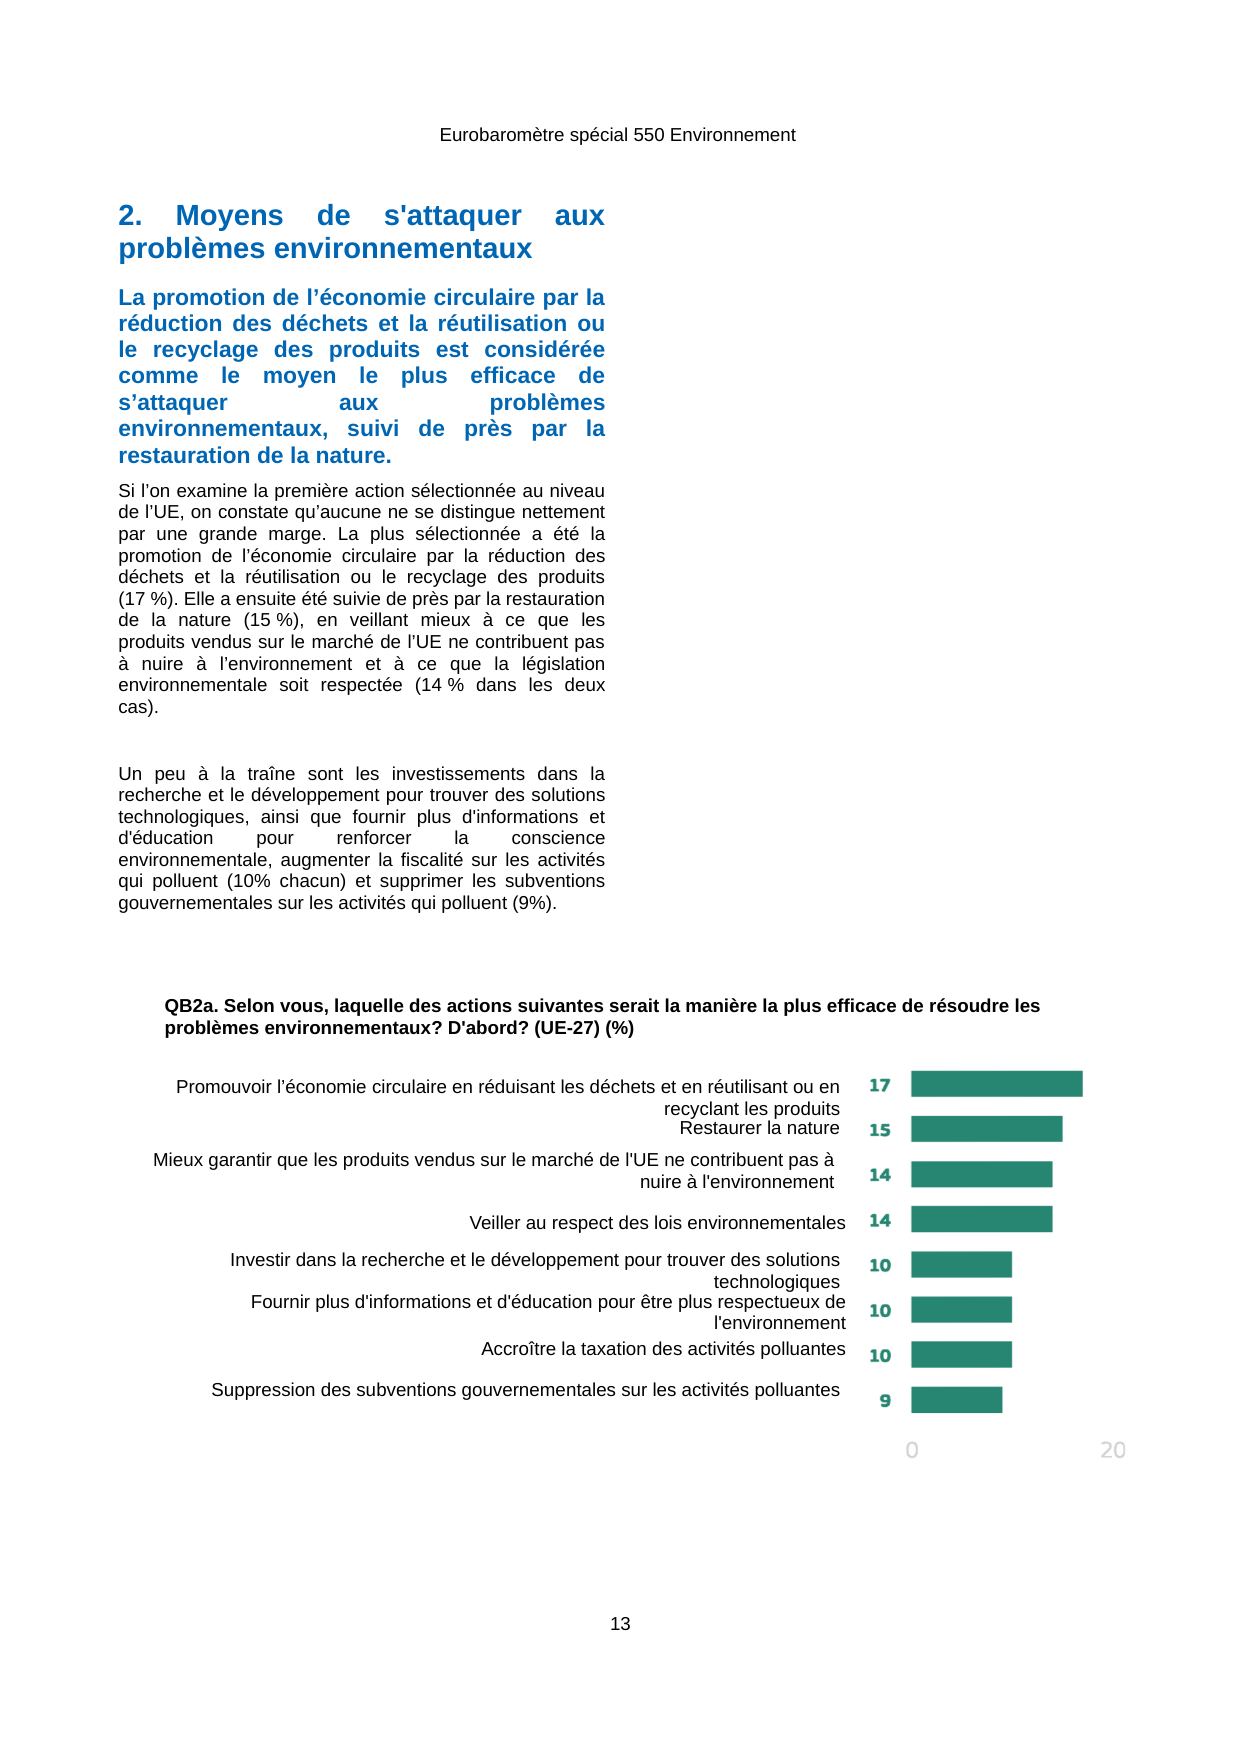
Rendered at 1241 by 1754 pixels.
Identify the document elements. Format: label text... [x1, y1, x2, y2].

subtitle 2. Moyens de s'attaquer aux problèmes environnementaux [118, 198, 605, 265]
text La promotion de l’économie circulaire par la réduction des déchets et la réutilisation ou le recyclage des produits est considérée comme le moyen le plus efficace de s’attaquer aux problèmes environnementaux, suivi de près par la restauration de la nature. [118, 283, 605, 468]
picture [856, 1062, 1162, 1470]
text Si l’on examine la première action sélectionnée au niveau de l’UE, on constate qu’aucune ne se distingue nettement par une grande marge. La plus sélectionnée a été la promotion de l’économie circulaire par la réduction des déchets et la réutilisation ou le recyclage des produits (17 %). Elle a ensuite été suivie de près par la restauration de la nature (15 %), en veillant mieux à ce que les produits vendus sur le marché de l’UE ne contribuent pas à nuire à l’environnement et à ce que la législation environnementale soit respectée (14 % dans les deux cas). [118, 480, 605, 717]
text Un peu à la traîne sont les investissements dans la recherche et le développement pour trouver des solutions technologiques, ainsi que fournir plus d'informations et d'éducation pour renforcer la conscience environnementale, augmenter la fiscalité sur les activités qui polluent (10% chacun) et supprimer les subventions gouvernementales sur les activités qui polluent (9%). [118, 762, 605, 913]
